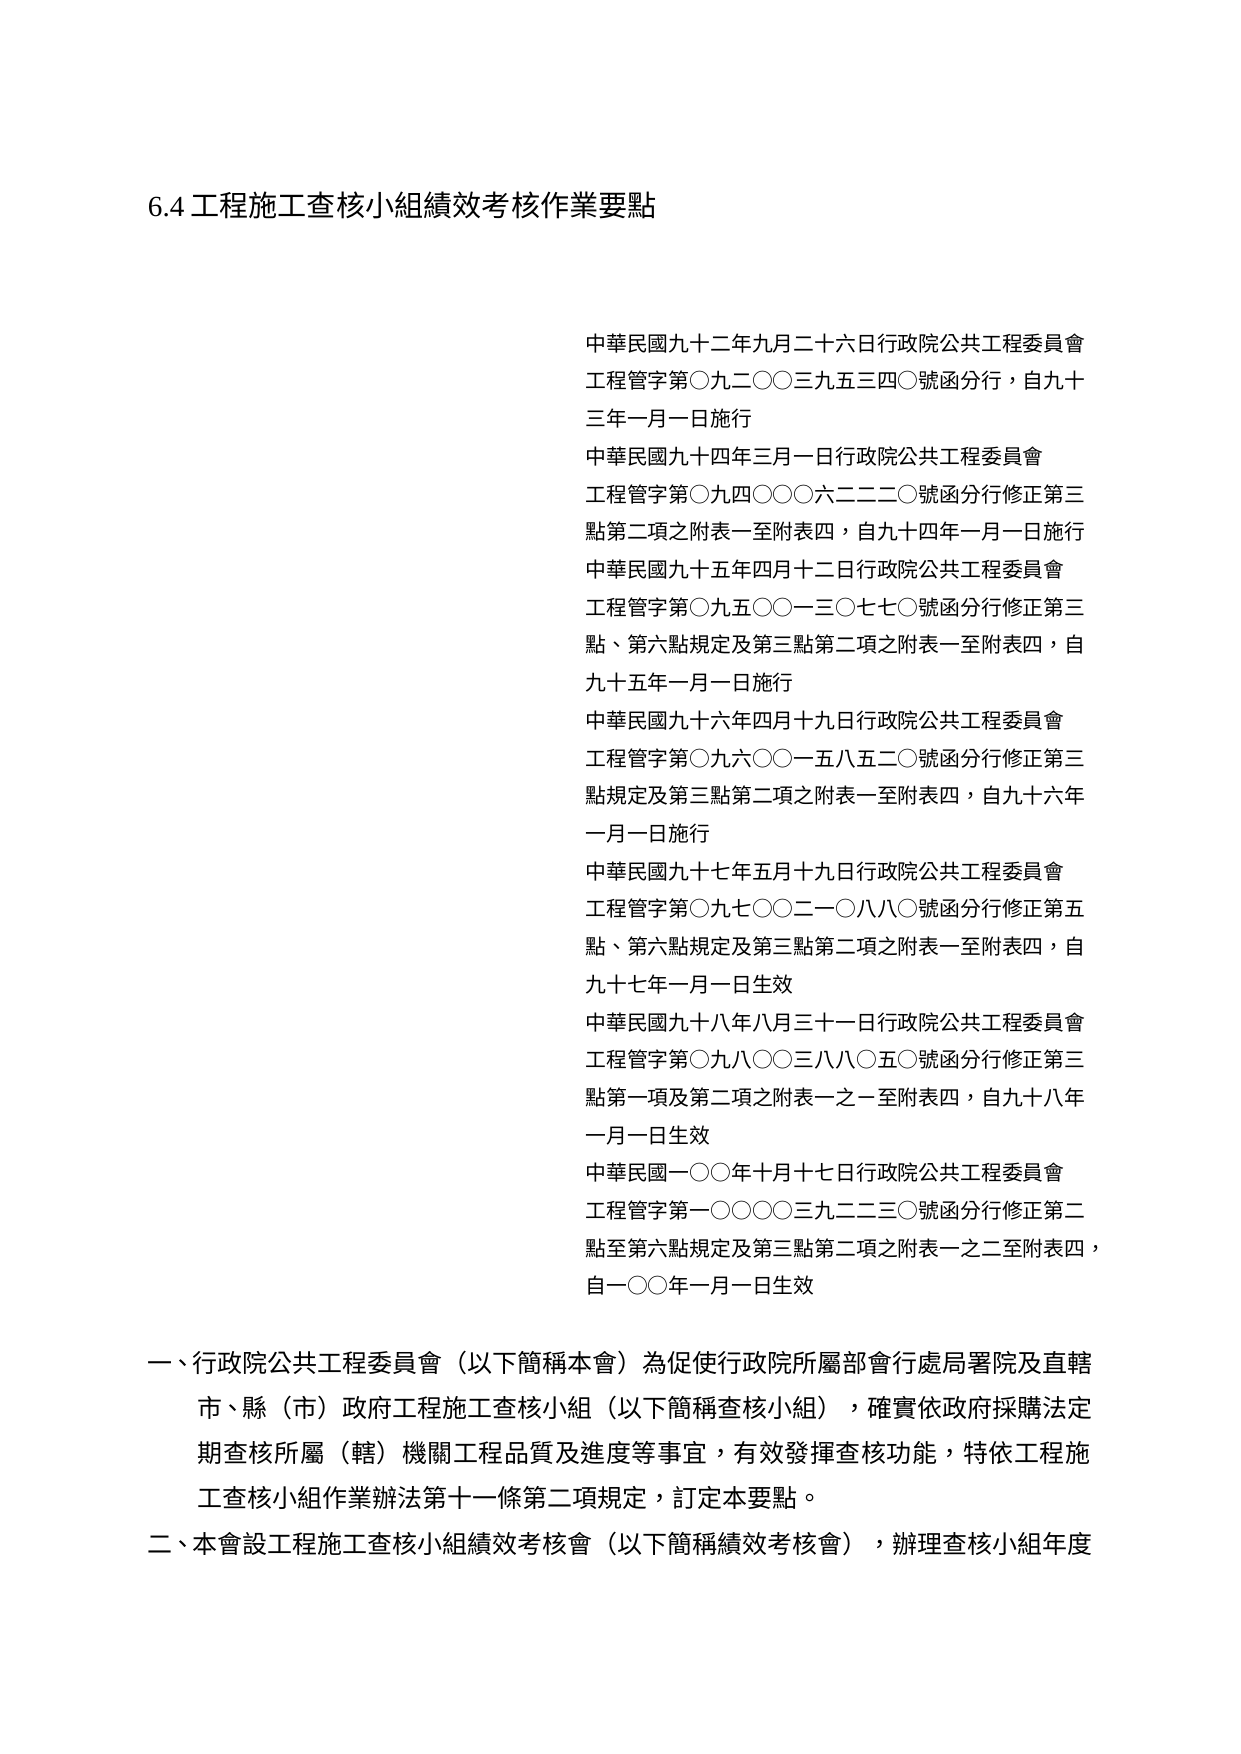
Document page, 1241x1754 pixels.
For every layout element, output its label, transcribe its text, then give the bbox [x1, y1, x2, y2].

text 一、行政院公共工程委員會（以下簡稱本會）為促使行政院所屬部會行處局署院及直轄市、縣（市）政府工程施工查核小組（以下簡稱查核小組），確實依政府採購法定期查核所屬（轄）機關工程品質及進度等事宜，有效發揮查核功能，特依工程施工查核小組作業辦法第十一條第二項規定，訂定本要點。 [148, 1343, 1092, 1515]
text 中華民國九十七年五月十九日行政院公共工程委員會 [585, 855, 1092, 885]
text 工程管字第○九八○○三八八○五○號函分行修正第三點第一項及第二項之附表一之ㄧ至附表四，自九十八年一月一日生效 [585, 1043, 1092, 1149]
text 工程管字第○九五○○一三○七七○號函分行修正第三點、第六點規定及第三點第二項之附表一至附表四，自九十五年一月一日施行 [585, 591, 1092, 697]
text 二、本會設工程施工查核小組績效考核會（以下簡稱績效考核會），辦理查核小組年度 [148, 1524, 1092, 1561]
text 中華民國九十五年四月十二日行政院公共工程委員會 [585, 553, 1092, 583]
text 工程管字第○九四○○○六二二二○號函分行修正第三點第二項之附表一至附表四，自九十四年一月一日施行 [585, 478, 1092, 546]
text 中華民國一○○年十月十七日行政院公共工程委員會 [585, 1157, 1092, 1187]
text 工程管字第○九七○○二一○八八○號函分行修正第五點、第六點規定及第三點第二項之附表一至附表四，自九十七年一月一日生效 [585, 893, 1092, 998]
text 中華民國九十八年八月三十一日行政院公共工程委員會 [585, 1006, 1092, 1036]
text 中華民國九十四年三月一日行政院公共工程委員會 [585, 440, 1092, 470]
text 工程管字第○九六○○一五八五二○號函分行修正第三點規定及第三點第二項之附表一至附表四，自九十六年一月一日施行 [585, 742, 1092, 847]
text 中華民國九十二年九月二十六日行政院公共工程委員會 [585, 327, 1092, 357]
subtitle 6.4工程施工查核小組績效考核作業要點 [148, 182, 1092, 224]
text 工程管字第一○○○○三九二二三○號函分行修正第二點至第六點規定及第三點第二項之附表一之二至附表四，自一○○年一月一日生效 [585, 1194, 1092, 1300]
text 中華民國九十六年四月十九日行政院公共工程委員會 [585, 704, 1092, 734]
text 工程管字第○九二○○三九五三四○號函分行，自九十三年一月一日施行 [585, 365, 1092, 433]
